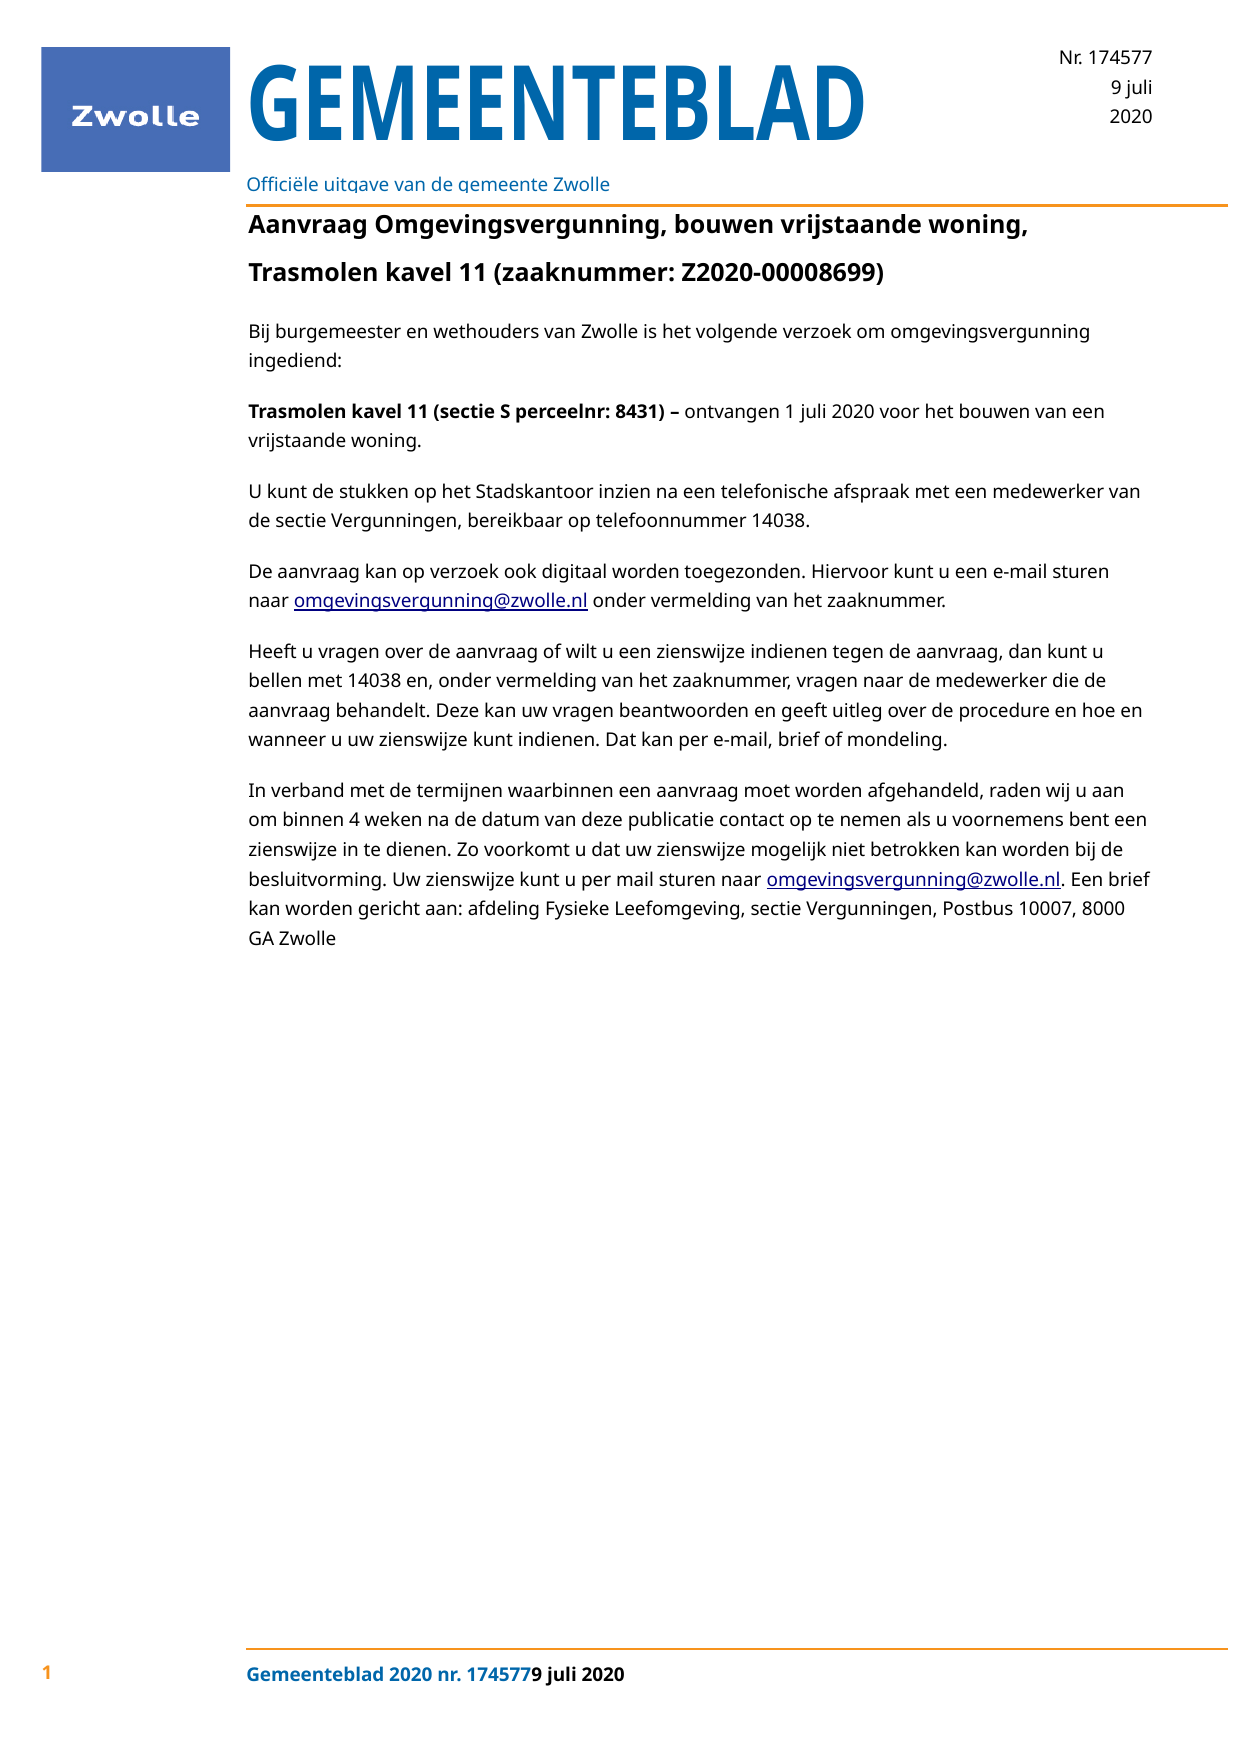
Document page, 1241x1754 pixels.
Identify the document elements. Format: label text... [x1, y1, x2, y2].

text U kunt de stukken op het Stadskantoor inzien na een telefonische afspraak met een medewerker van de sectie Vergunningen, bereikbaar op telefoonnummer 14038. [248, 478, 1152, 533]
text Heeft u vragen over de aanvraag of wilt u een zienswijze indienen tegen de aanvraag, dan kunt u bellen met 14038 en, onder vermelding van het zaaknummer, vragen naar de medewerker die de aanvraag behandelt. Deze kan uw vragen beantwoorden en geeft uitleg over de procedure en hoe en wanneer u uw zienswijze kunt indienen. Dat kan per e-mail, brief of mondeling. [248, 638, 1152, 752]
text De aanvraag kan op verzoek ook digitaal worden toegezonden. Hiervoor kunt u een e-mail sturen naar omgevingsvergunning@zwolle.nl onder vermelding van het zaaknummer. [248, 558, 1152, 613]
text In verband met de termijnen waarbinnen een aanvraag moet worden afgehandeld, raden wij u aan om binnen 4 weken na de datum van deze publicatie contact op te nemen als u voornemens bent een zienswijze in te dienen. Zo voorkomt u dat uw zienswijze mogelijk niet betrokken kan worden bij de besluitvorming. Uw zienswijze kunt u per mail sturen naar omgevingsvergunning@zwolle.nl. Een brief kan worden gericht aan: afdeling Fysieke Leefomgeving, sectie Vergunningen, Postbus 10007, 8000 GA Zwolle [248, 777, 1152, 951]
text Bij burgemeester en wethouders van Zwolle is het volgende verzoek om omgevingsvergunning ingediend: [248, 318, 1152, 373]
picture [41, 47, 231, 172]
text Trasmolen kavel 11 (sectie S perceelnr: 8431) – ontvangen 1 juli 2020 voor het bouwen van een vrijstaande woning. [248, 398, 1152, 453]
text Aanvraag Omgevingsvergunning, bouwen vrijstaande woning, Trasmolen kavel 11 (zaaknummer: Z2020-00008699) [248, 207, 1152, 288]
